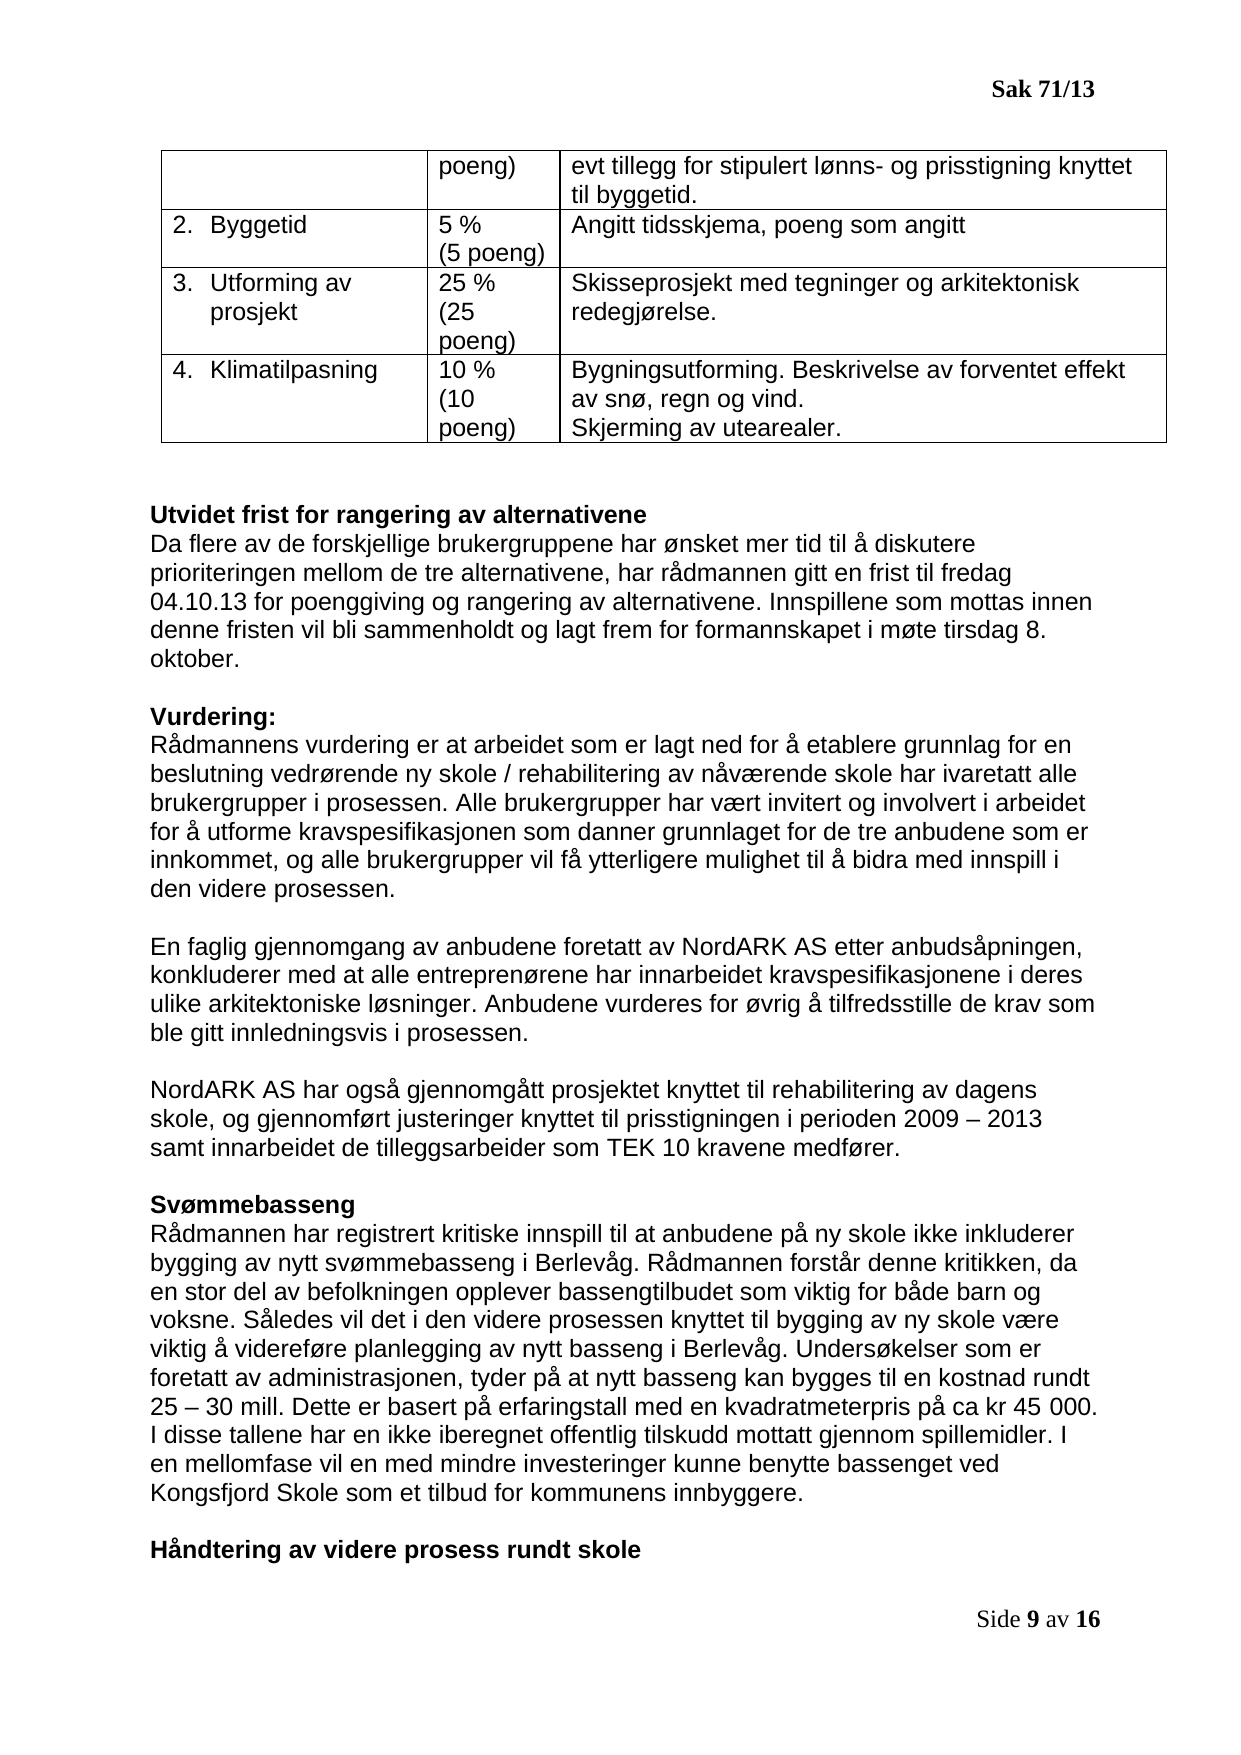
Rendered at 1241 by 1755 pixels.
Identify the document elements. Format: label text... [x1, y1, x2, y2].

text NordARK AS har også gjennomgått prosjektet knyttet til rehabilitering av dagens skole, og gjennomført justeringer knyttet til prisstigningen i perioden 2009 – 2013 samt innarbeidet de tilleggsarbeider som TEK 10 kravene medfører. [150, 1075, 1100, 1161]
text Da flere av de forskjellige brukergruppene har ønsket mer tid til å diskutere prioriteringen mellom de tre alternativene, har rådmannen gitt en frist til fredag 04.10.13 for poenggiving og rangering av alternativene. Innspillene som mottas innen denne fristen vil bli sammenholdt og lagt frem for formannskapet i møte tirsdag 8. oktober. [150, 529, 1100, 673]
table_cell Skisseprosjekt med tegninger og arkitektonisk redegjørelse. [561, 268, 1166, 354]
table_cell [162, 151, 427, 208]
table_cell Byggetid [162, 210, 427, 267]
table_cell Utforming av prosjekt [162, 268, 427, 354]
table_cell Angitt tidsskjema, poeng som angitt [561, 210, 1166, 267]
table_cell poeng) [428, 151, 559, 208]
table_cell 5 % (5 poeng) [428, 210, 559, 267]
table_cell 25 % (25 poeng) [428, 268, 559, 354]
text Rådmannen har registrert kritiske innspill til at anbudene på ny skole ikke inkluderer bygging av nytt svømmebasseng i Berlevåg. Rådmannen forstår denne kritikken, da en stor del av befolkningen opplever bassengtilbudet som viktig for både barn og voksne. Således vil det i den videre prosessen knyttet til bygging av ny skole være viktig å videreføre planlegging av nytt basseng i Berlevåg. Undersøkelser som er foretatt av administrasjonen, tyder på at nytt basseng kan bygges til en kostnad rundt 25 – 30 mill. Dette er basert på erfaringstall med en kvadratmeterpris på ca kr 45 000. I disse tallene har en ikke iberegnet offentlig tilskudd mottatt gjennom spillemidler. I en mellomfase vil en med mindre investeringer kunne benytte bassenget ved Kongsfjord Skole som et tilbud for kommunens innbyggere. [150, 1219, 1100, 1506]
table_cell evt tillegg for stipulert lønns- og prisstigning knyttet til byggetid. [561, 151, 1166, 208]
table_cell 10 % (10 poeng) [428, 355, 559, 442]
text Svømmebasseng [150, 1190, 1100, 1219]
text Utvidet frist for rangering av alternativene [150, 500, 1100, 529]
text Håndtering av videre prosess rundt skole [150, 1535, 1100, 1564]
table_cell Klimatilpasning [162, 355, 427, 442]
text Rådmannens vurdering er at arbeidet som er lagt ned for å etablere grunnlag for en beslutning vedrørende ny skole / rehabilitering av nåværende skole har ivaretatt alle brukergrupper i prosessen. Alle brukergrupper har vært invitert og involvert i arbeidet for å utforme kravspesifikasjonen som danner grunnlaget for de tre anbudene som er innkommet, og alle brukergrupper vil få ytterligere mulighet til å bidra med innspill i den videre prosessen. [150, 730, 1100, 903]
text En faglig gjennomgang av anbudene foretatt av NordARK AS etter anbudsåpningen, konkluderer med at alle entreprenørene har innarbeidet kravspesifikasjonene i deres ulike arkitektoniske løsninger. Anbudene vurderes for øvrig å tilfredsstille de krav som ble gitt innledningsvis i prosessen. [150, 931, 1100, 1046]
table_cell Bygningsutforming. Beskrivelse av forventet effekt av snø, regn og vind. Skjerming av utearealer. [561, 355, 1166, 442]
text Vurdering: [150, 701, 1100, 730]
